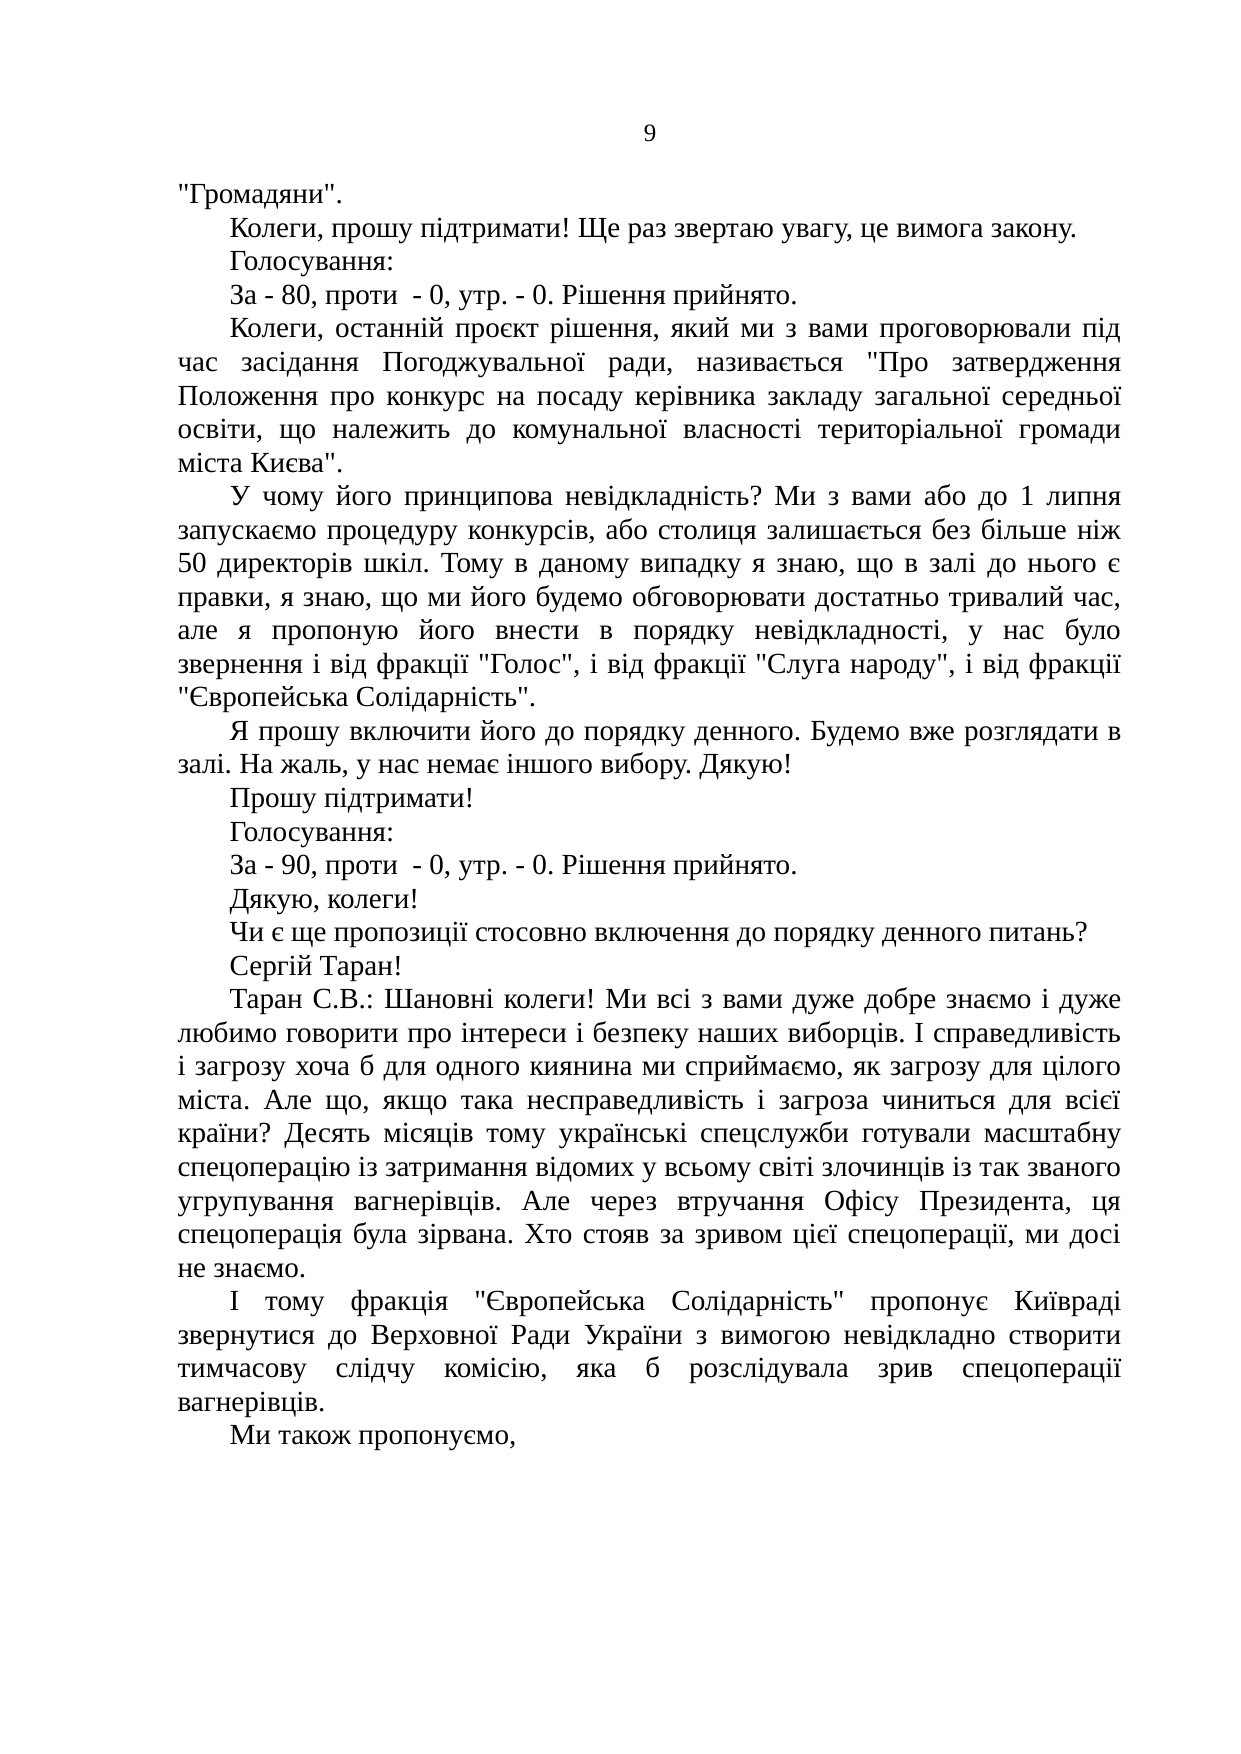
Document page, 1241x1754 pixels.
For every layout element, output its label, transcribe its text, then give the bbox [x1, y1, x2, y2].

text Дякую, колеги! [177, 881, 1122, 914]
text Прошу підтримати! [177, 780, 1122, 814]
text За - 90, проти - 0, утр. - 0. Рішення прийнято. [177, 847, 1122, 881]
text Я прошу включити його до порядку денного. Будемо вже розглядати в залі. На жаль, у нас немає іншого вибору. Дякую! [177, 713, 1122, 780]
text За - 80, проти - 0, утр. - 0. Рішення прийнято. [177, 277, 1122, 311]
text Сергій Таран! [177, 948, 1122, 981]
text Голосування: [177, 814, 1122, 847]
text "Громадяни". [177, 176, 1122, 210]
text І тому фракція "Європейська Солідарність" пропонує Київраді звернутися до Верховної Ради України з вимогою невідкладно створити тимчасову слідчу комісію, яка б розслідувала зрив спецоперації вагнерівців. [177, 1283, 1122, 1417]
text Ми також пропонуємо, [177, 1417, 1122, 1451]
text Колеги, останній проєкт рішення, який ми з вами проговорювали під час засідання Погоджувальної ради, називається "Про затвердження Положення про конкурс на посаду керівника закладу загальної середньої освіти, що належить до комунальної власності територіальної громади міста Києва". [177, 311, 1122, 478]
text Голосування: [177, 243, 1122, 277]
text Колеги, прошу підтримати! Ще раз звертаю увагу, це вимога закону. [177, 210, 1122, 243]
text Таран С.В.: Шановні колеги! Ми всі з вами дуже добре знаємо і дуже любимо говорити про інтереси і безпеку наших виборців. І справедливість і загрозу хоча б для одного киянина ми сприймаємо, як загрозу для цілого міста. Але що, якщо така несправедливість і загроза чиниться для всієї країни? Десять місяців тому українські спецслужби готували масштабну спецоперацію із затримання відомих у всьому світі злочинців із так званого угрупування вагнерівців. Але через втручання Офісу Президента, ця спецоперація була зірвана. Хто стояв за зривом цієї спецоперації, ми досі не знаємо. [177, 981, 1122, 1283]
text У чому його принципова невідкладність? Ми з вами або до 1 липня запускаємо процедуру конкурсів, або столиця залишається без більше ніж 50 директорів шкіл. Тому в даному випадку я знаю, що в залі до нього є правки, я знаю, що ми його будемо обговорювати достатньо тривалий час, але я пропоную його внести в порядку невідкладності, у нас було звернення і від фракції "Голос", і від фракції "Слуга народу", і від фракції "Європейська Солідарність". [177, 478, 1122, 713]
text Чи є ще пропозиції стосовно включення до порядку денного питань? [177, 914, 1122, 948]
